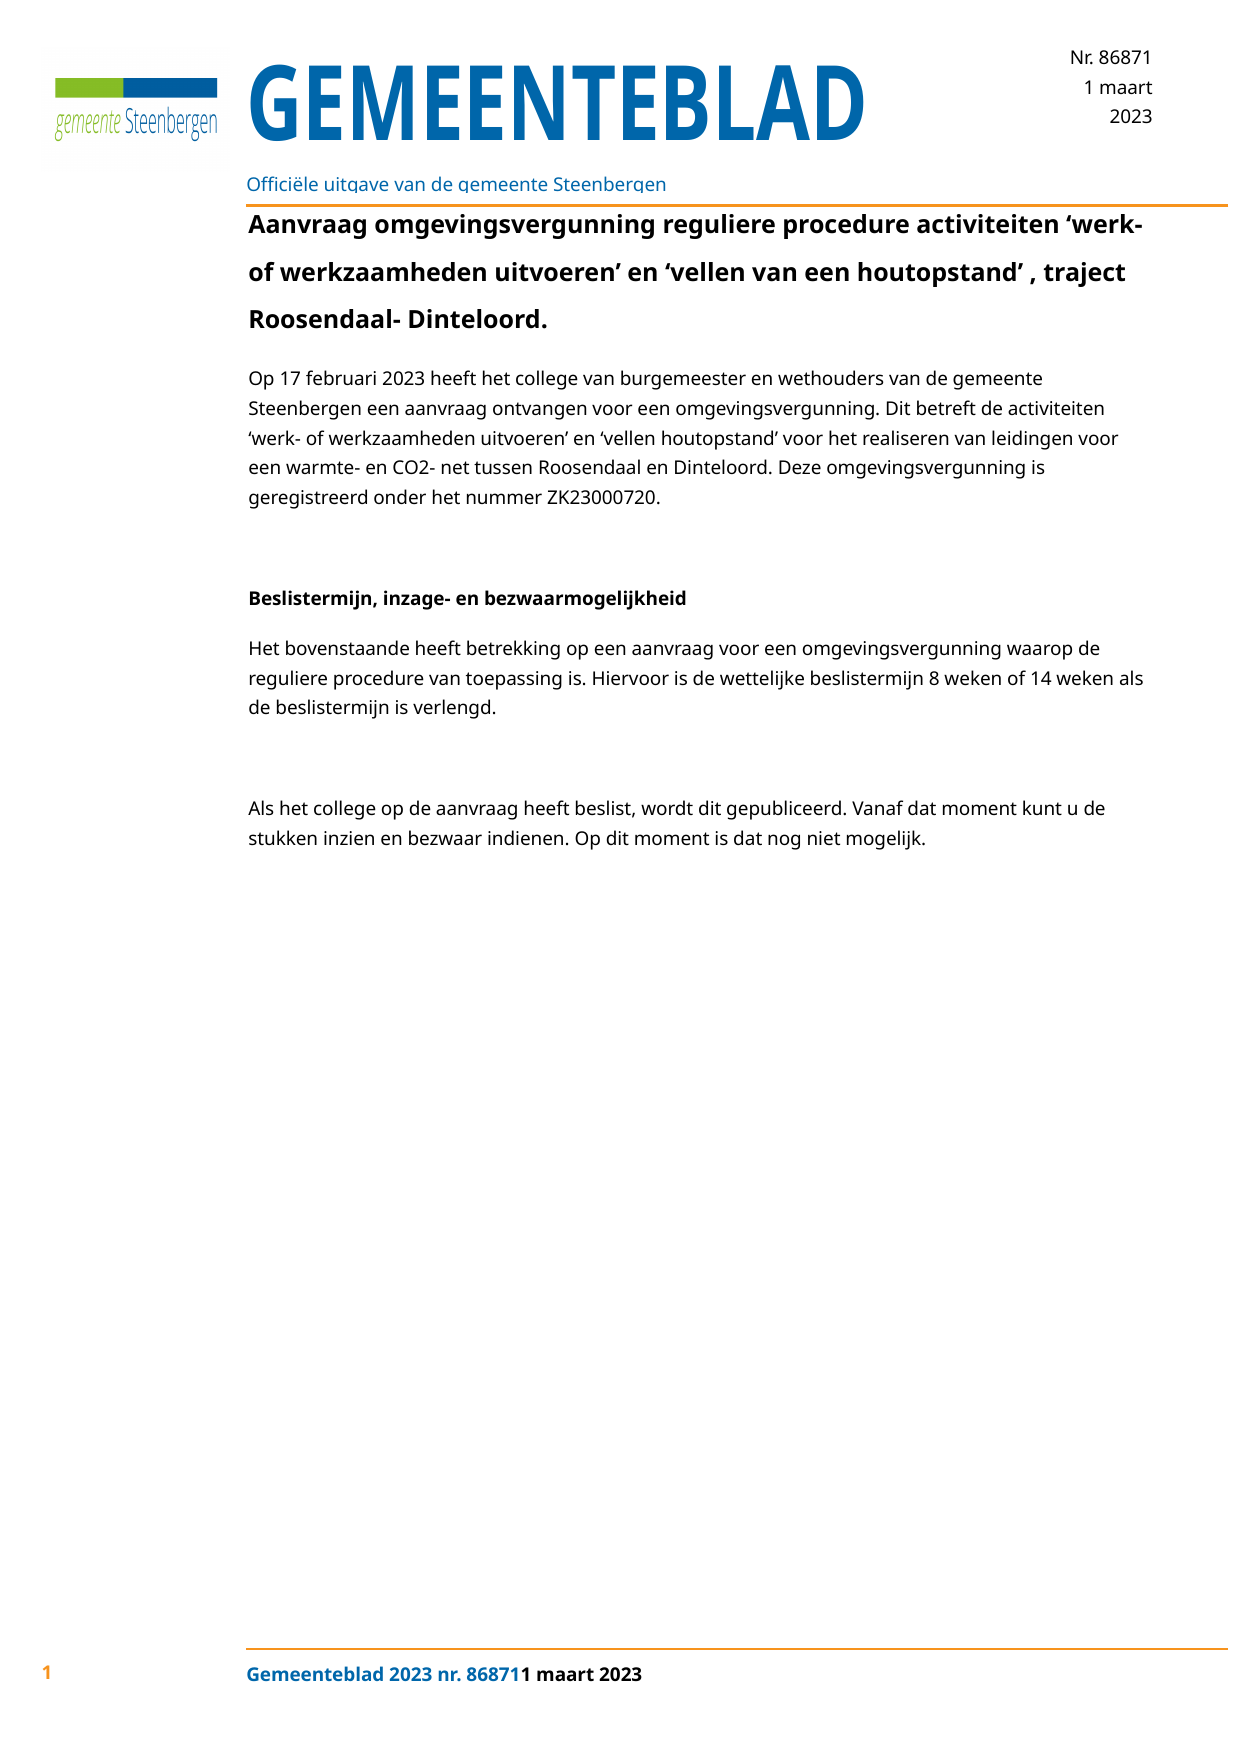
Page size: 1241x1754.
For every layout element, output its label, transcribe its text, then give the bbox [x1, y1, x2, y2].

text Als het college op de aanvraag heeft beslist, wordt dit gepubliceerd. Vanaf dat moment kunt u de stukken inzien en bezwaar indienen. Op dit moment is dat nog niet mogelijk. [248, 795, 1152, 850]
text Beslistermijn, inzage- en bezwaarmogelijkheid [248, 585, 1152, 610]
text Aanvraag omgevingsvergunning reguliere procedure activiteiten ‘werk- of werkzaamheden uitvoeren’ en ‘vellen van een houtopstand’ , traject Roosendaal- Dinteloord. [248, 207, 1152, 336]
picture [41, 47, 231, 172]
text Het bovenstaande heeft betrekking op een aanvraag voor een omgevingsvergunning waarop de reguliere procedure van toepassing is. Hiervoor is de wettelijke beslistermijn 8 weken of 14 weken als de beslistermijn is verlengd. [248, 635, 1152, 720]
text Op 17 februari 2023 heeft het college van burgemeester en wethouders van de gemeente Steenbergen een aanvraag ontvangen voor een omgevingsvergunning. Dit betreft de activiteiten ‘werk- of werkzaamheden uitvoeren’ en ‘vellen houtopstand’ voor het realiseren van leidingen voor een warmte- en CO2- net tussen Roosendaal en Dinteloord. Deze omgevingsvergunning is geregistreerd onder het nummer ZK23000720. [248, 366, 1152, 509]
